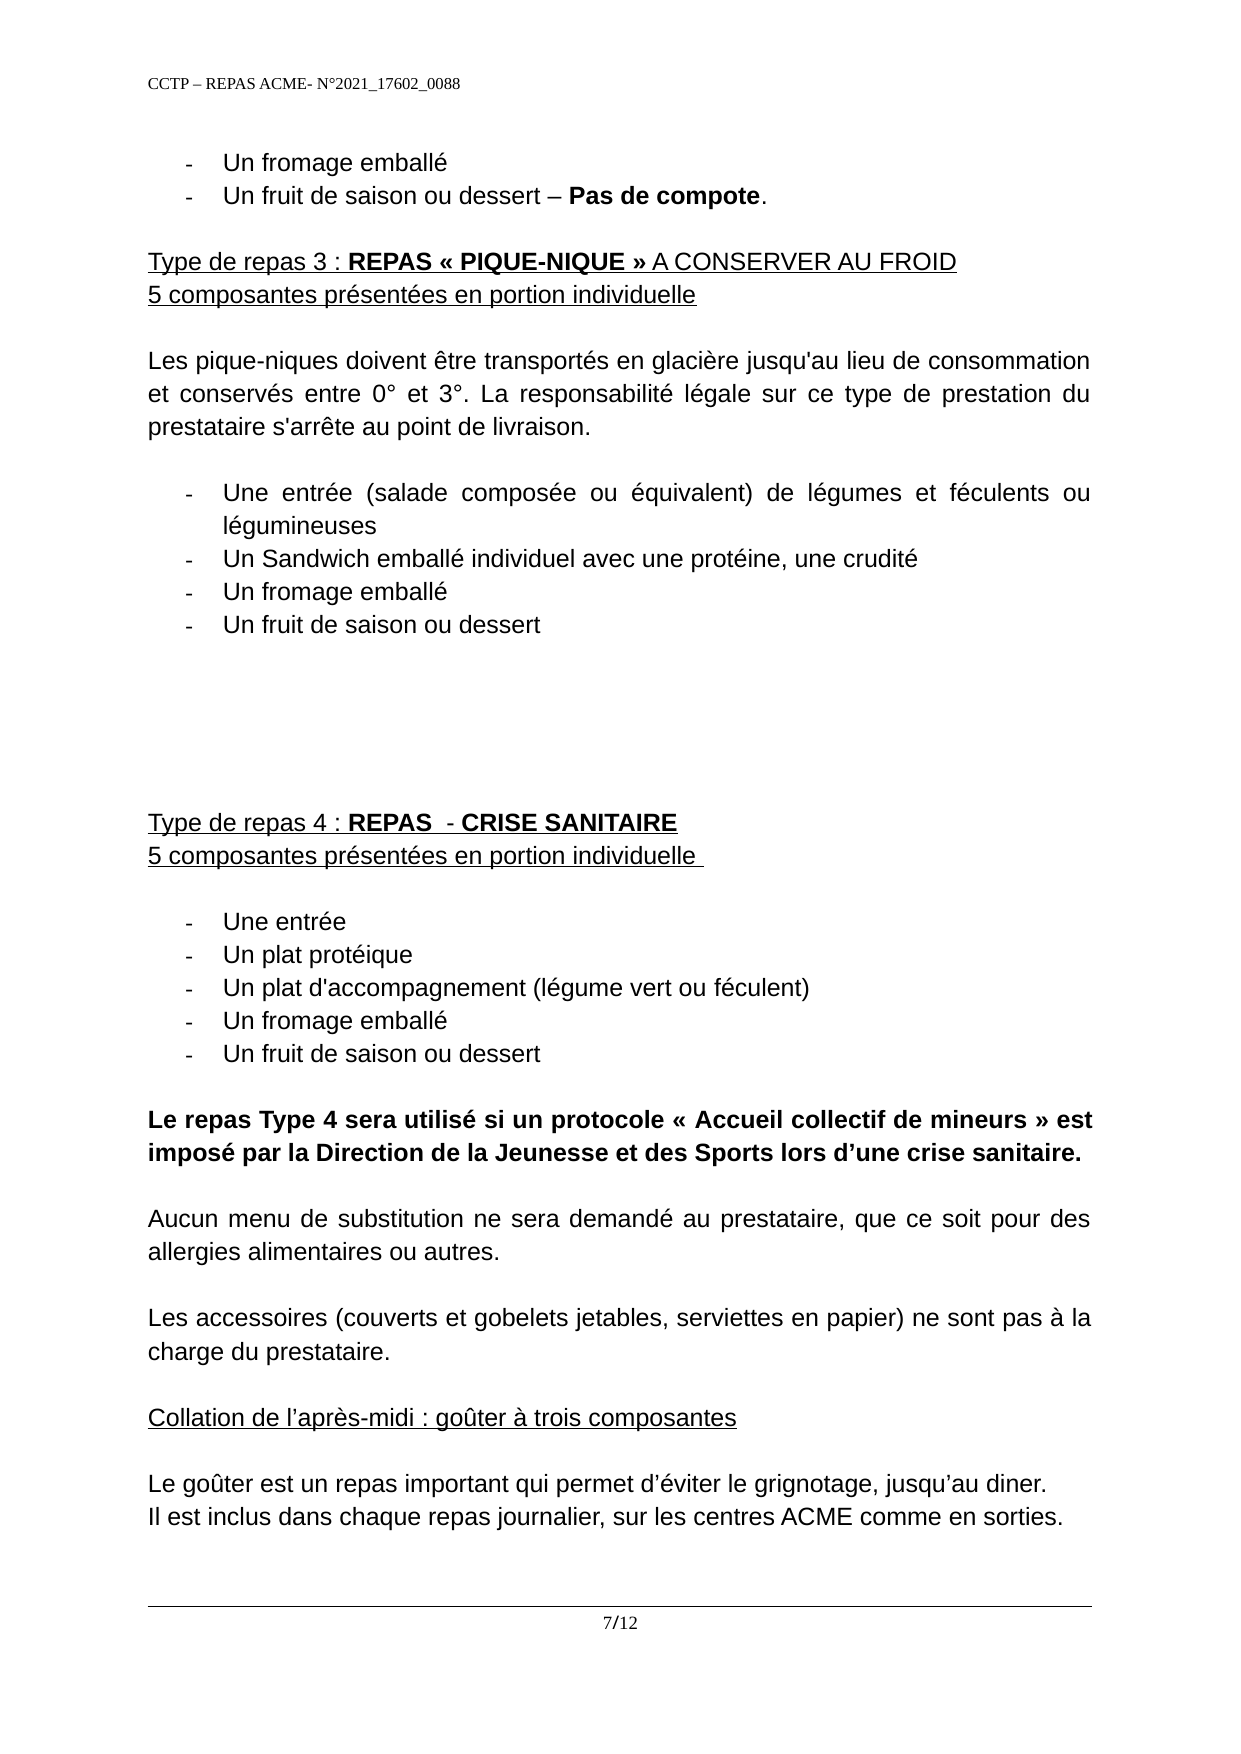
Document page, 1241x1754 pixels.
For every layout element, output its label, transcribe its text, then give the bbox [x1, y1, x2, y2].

text Les accessoires (couverts et gobelets jetables, serviettes en papier) ne sont pas à la charge du prestataire. [148, 1303, 1092, 1365]
text Les pique-niques doivent être transportés en glacière jusqu'au lieu de consommation et conservés entre 0° et 3°. La responsabilité légale sur ce type de prestation du prestataire s'arrête au point de livraison. [148, 346, 1092, 441]
list Une entrée (salade composée ou équivalent) de légumes et féculents ou légumineuses [185, 478, 1092, 540]
list Un plat protéique [185, 940, 1092, 969]
text Le repas Type 4 sera utilisé si un protocole « Accueil collectif de mineurs » est imposé par la Direction de la Jeunesse et des Sports lors d’une crise sanitaire. [148, 1105, 1092, 1167]
list Un Sandwich emballé individuel avec une protéine, une crudité [185, 544, 1092, 573]
list Un fruit de saison ou dessert [185, 610, 1092, 639]
list Un plat d'accompagnement (légume vert ou féculent) [185, 973, 1092, 1002]
text 5 composantes présentées en portion individuelle [148, 280, 1092, 308]
list Un fruit de saison ou dessert [185, 1039, 1092, 1068]
list Un fromage emballé [185, 148, 1092, 176]
list Une entrée [185, 907, 1092, 936]
text Type de repas 4 : REPAS - CRISE SANITAIRE [148, 808, 1092, 837]
text Le goûter est un repas important qui permet d’éviter le grignotage, jusqu’au diner. [148, 1468, 1092, 1497]
text 5 composantes présentées en portion individuelle [148, 841, 1092, 870]
text Aucun menu de substitution ne sera demandé au prestataire, que ce soit pour des allergies alimentaires ou autres. [148, 1204, 1092, 1266]
text Collation de l’après-midi : goûter à trois composantes [148, 1402, 1092, 1431]
list Un fromage emballé [185, 577, 1092, 606]
text Il est inclus dans chaque repas journalier, sur les centres ACME comme en sorties. [148, 1502, 1092, 1530]
text Type de repas 3 : REPAS « PIQUE-NIQUE » A CONSERVER AU FROID [148, 247, 1092, 276]
list Un fromage emballé [185, 1006, 1092, 1035]
list Un fruit de saison ou dessert – Pas de compote. [185, 181, 1092, 209]
